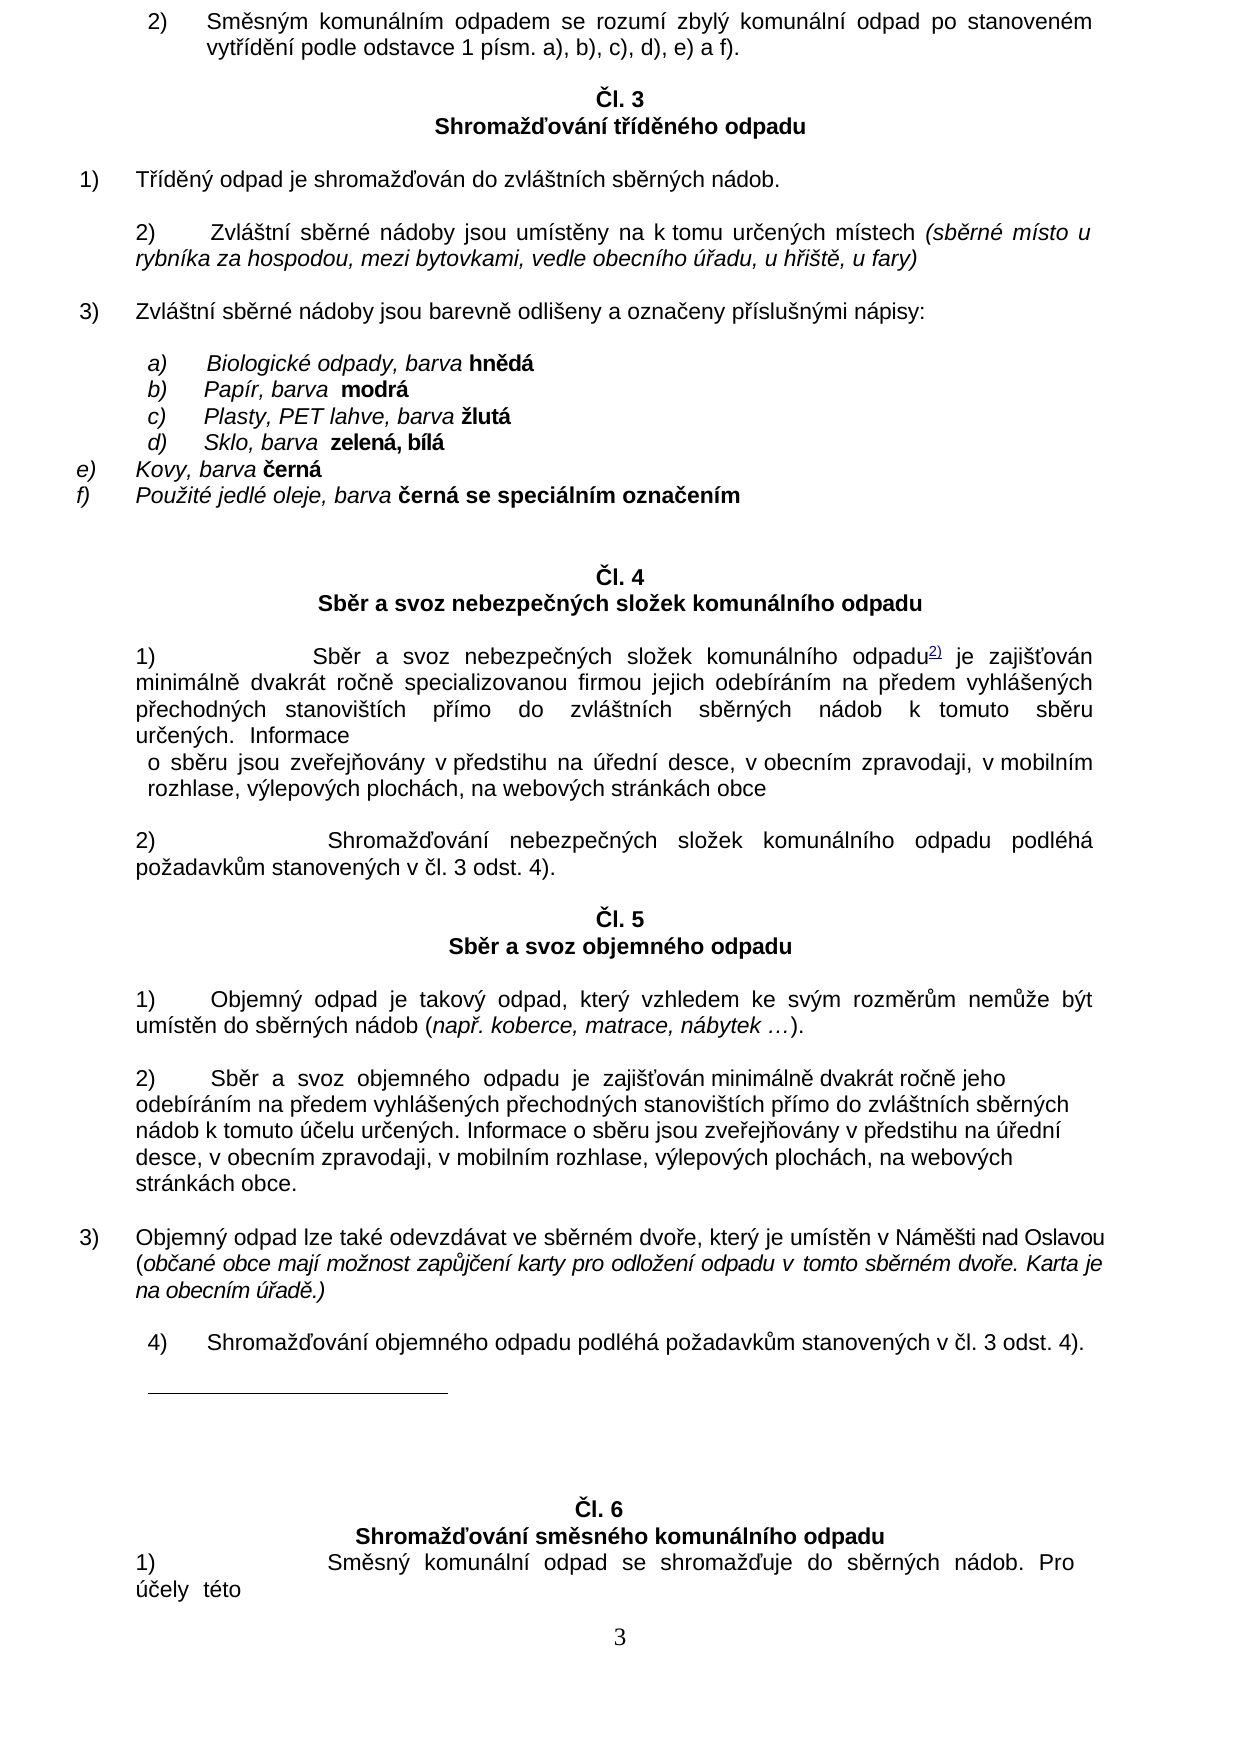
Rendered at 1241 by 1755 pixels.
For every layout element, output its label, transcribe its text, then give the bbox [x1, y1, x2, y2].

list Sklo, barva zelená, bílá [147, 429, 1105, 456]
list Shromažďování nebezpečných složek komunálního odpadu podléhá požadavkům stanovených v čl. 3 odst. 4). [135, 827, 1093, 880]
list Směsným komunálním odpadem se rozumí zbylý komunální odpad po stanoveném vytřídění podle odstavce 1 písm. a), b), c), d), e) a f). [147, 8, 1093, 61]
list Papír, barva modrá [147, 377, 1105, 403]
list Směsný komunální odpad se shromažďuje do sběrných nádob. Pro účely této [135, 1549, 1093, 1602]
list Použité jedlé oleje, barva černá se speciálním označením [76, 482, 1105, 509]
text Sběr a svoz nebezpečných složek komunálního odpadu [177, 590, 1063, 616]
text Shromažďování směsného komunálního odpadu [177, 1523, 1063, 1549]
list Plasty, PET lahve, barva žlutá [147, 403, 1105, 429]
list Tříděný odpad je shromažďován do zvláštních sběrných nádob. [79, 166, 1105, 192]
text Čl. 5 [177, 906, 1063, 933]
text Sběr a svoz objemného odpadu [177, 933, 1063, 959]
text Čl. 3 [177, 87, 1063, 113]
text Čl. 4 [177, 563, 1063, 590]
text o sběru jsou zveřejňovány v předstihu na úřední desce, v obecním zpravodaji, v mobilním rozhlase, výlepových plochách, na webových stránkách obce [147, 748, 1093, 801]
list Kovy, barva černá [76, 456, 1105, 482]
list Sběr a svoz nebezpečných složek komunálního odpadu2) je zajišťován minimálně dvakrát ročně specializovanou firmou jejich odebíráním na předem vyhlášených přechodných stanovištích přímo do zvláštních sběrných nádob k tomuto sběru určených. Informace [135, 643, 1093, 748]
list Zvláštní sběrné nádoby jsou barevně odlišeny a označeny příslušnými nápisy: [79, 298, 1105, 324]
list Zvláštní sběrné nádoby jsou umístěny na k tomu určených místech (sběrné místo u rybníka za hospodou, mezi bytovkami, vedle obecního úřadu, u hřiště, u fary) [135, 219, 1093, 271]
text Shromažďování tříděného odpadu [177, 113, 1063, 139]
list Biologické odpady, barva hnědá [147, 350, 1105, 377]
list Objemný odpad je takový odpad, který vzhledem ke svým rozměrům nemůže být umístěn do sběrných nádob (např. koberce, matrace, nábytek …). [135, 986, 1093, 1038]
list Objemný odpad lze také odevzdávat ve sběrném dvoře, který je umístěn v Náměšti nad Oslavou (občané obce mají možnost zapůjčení karty pro odložení odpadu v tomto sběrném dvoře. Karta je na obecním úřadě.) [79, 1224, 1105, 1303]
list Sběr a svoz objemného odpadu je zajišťován minimálně dvakrát ročně jeho odebíráním na předem vyhlášených přechodných stanovištích přímo do zvláštních sběrných nádob k tomuto účelu určených. Informace o sběru jsou zveřejňovány v předstihu na úřední desce, v obecním zpravodaji, v mobilním rozhlase, výlepových plochách, na webových stránkách obce. [135, 1065, 1093, 1196]
text Čl. 6 [135, 1496, 1063, 1523]
list Shromažďování objemného odpadu podléhá požadavkům stanovených v čl. 3 odst. 4). [147, 1329, 1105, 1356]
